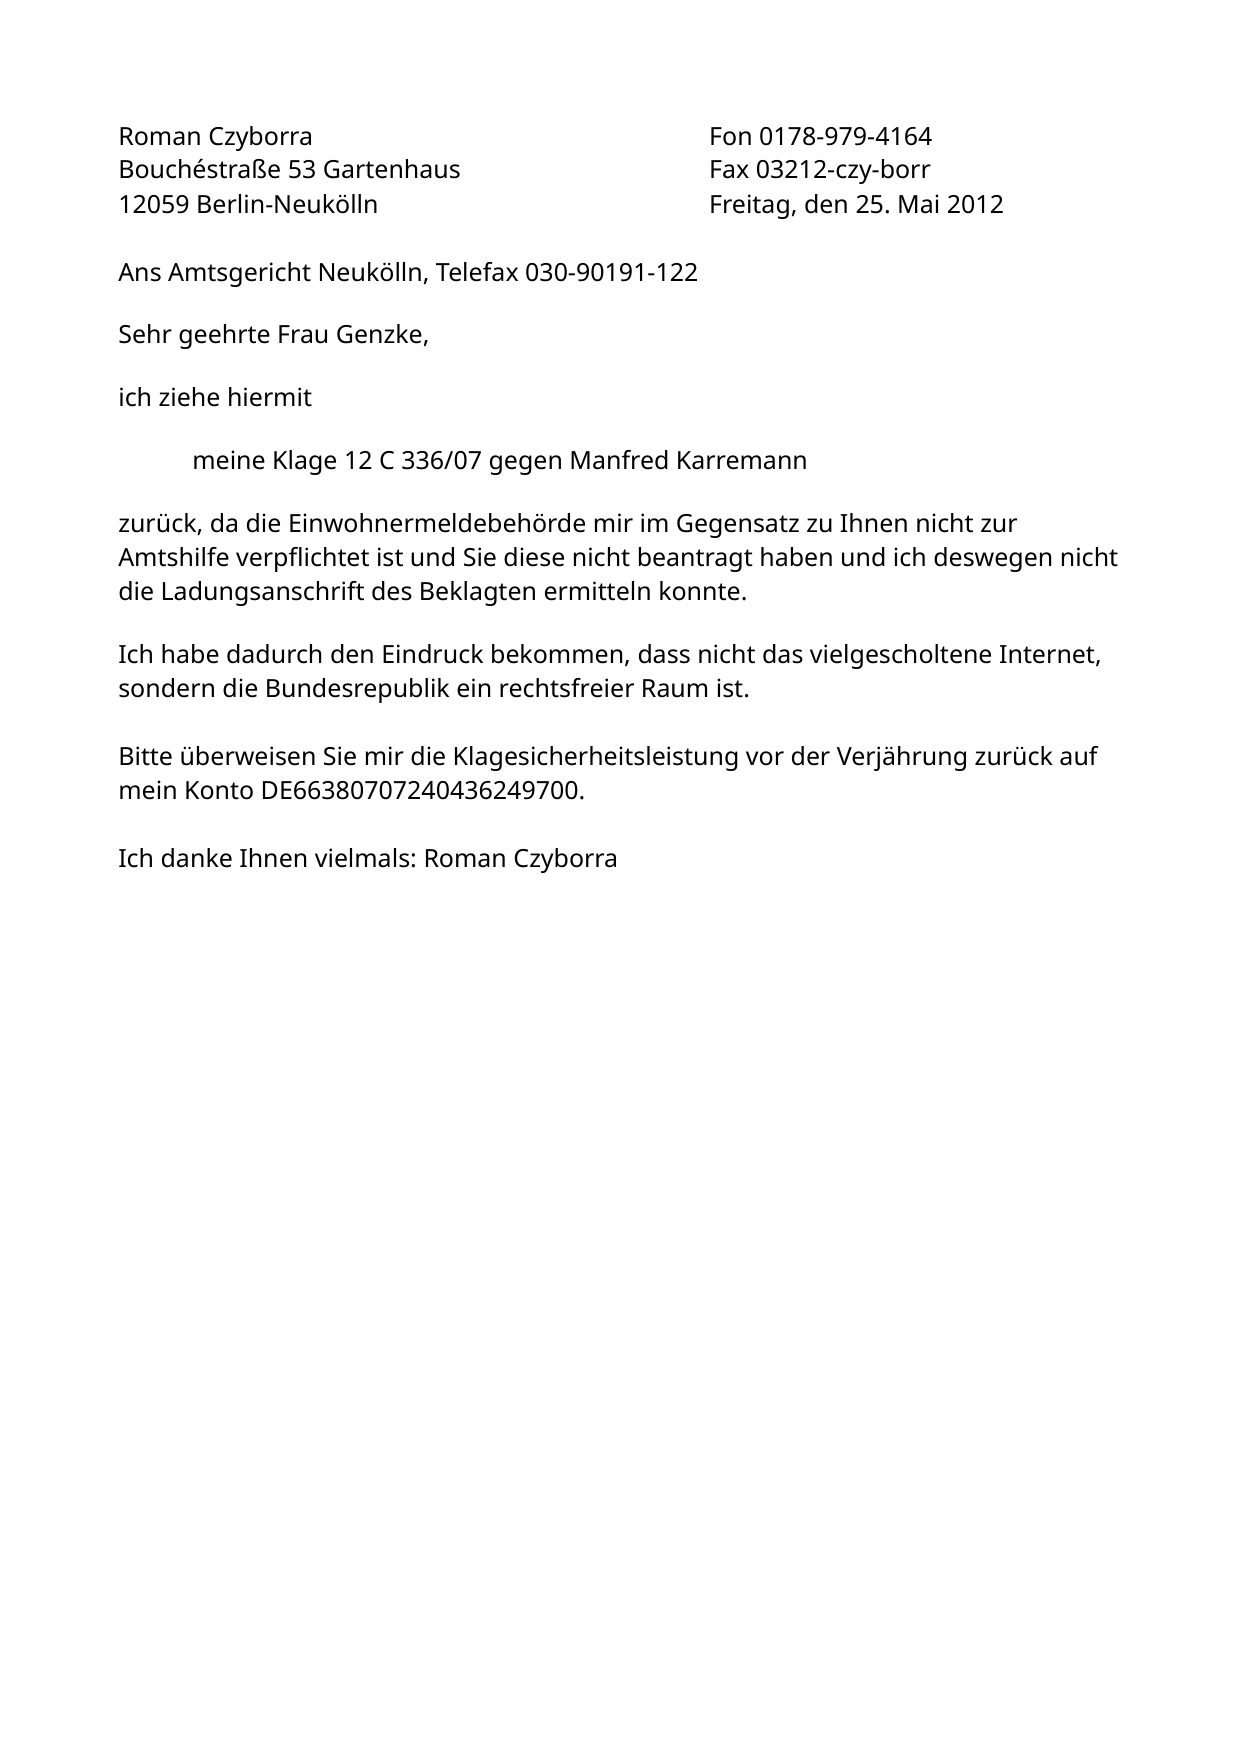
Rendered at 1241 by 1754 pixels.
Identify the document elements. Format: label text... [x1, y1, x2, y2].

text 12059 Berlin-Neukölln Freitag, den 25. Mai 2012 [118, 186, 1122, 220]
text Bitte überweisen Sie mir die Klagesicherheitsleistung vor der Verjährung zurück auf mein Konto DE66380707240436249700. [118, 739, 1122, 807]
text Ich danke Ihnen vielmals: Roman Czyborra [118, 841, 1122, 875]
text Ans Amtsgericht Neukölln, Telefax 030-90191-122 [118, 254, 1122, 288]
text Bouchéstraße 53 Gartenhaus Fax 03212-czy-borr [118, 152, 1122, 186]
text Sehr geehrte Frau Genzke, [118, 317, 1122, 351]
text Ich habe dadurch den Eindruck bekommen, dass nicht das vielgescholtene Internet, sondern die Bundesrepublik ein rechtsfreier Raum ist. [118, 637, 1122, 705]
text Roman Czyborra Fon 0178-979-4164 [118, 118, 1122, 152]
text meine Klage 12 C 336/07 gegen Manfred Karremann [118, 443, 1122, 477]
text zurück, da die Einwohnermeldebehörde mir im Gegensatz zu Ihnen nicht zur Amtshilfe verpflichtet ist und Sie diese nicht beantragt haben und ich deswegen nicht die Ladungsanschrift des Beklagten ermitteln konnte. [118, 506, 1122, 608]
text ich ziehe hiermit [118, 380, 1122, 414]
